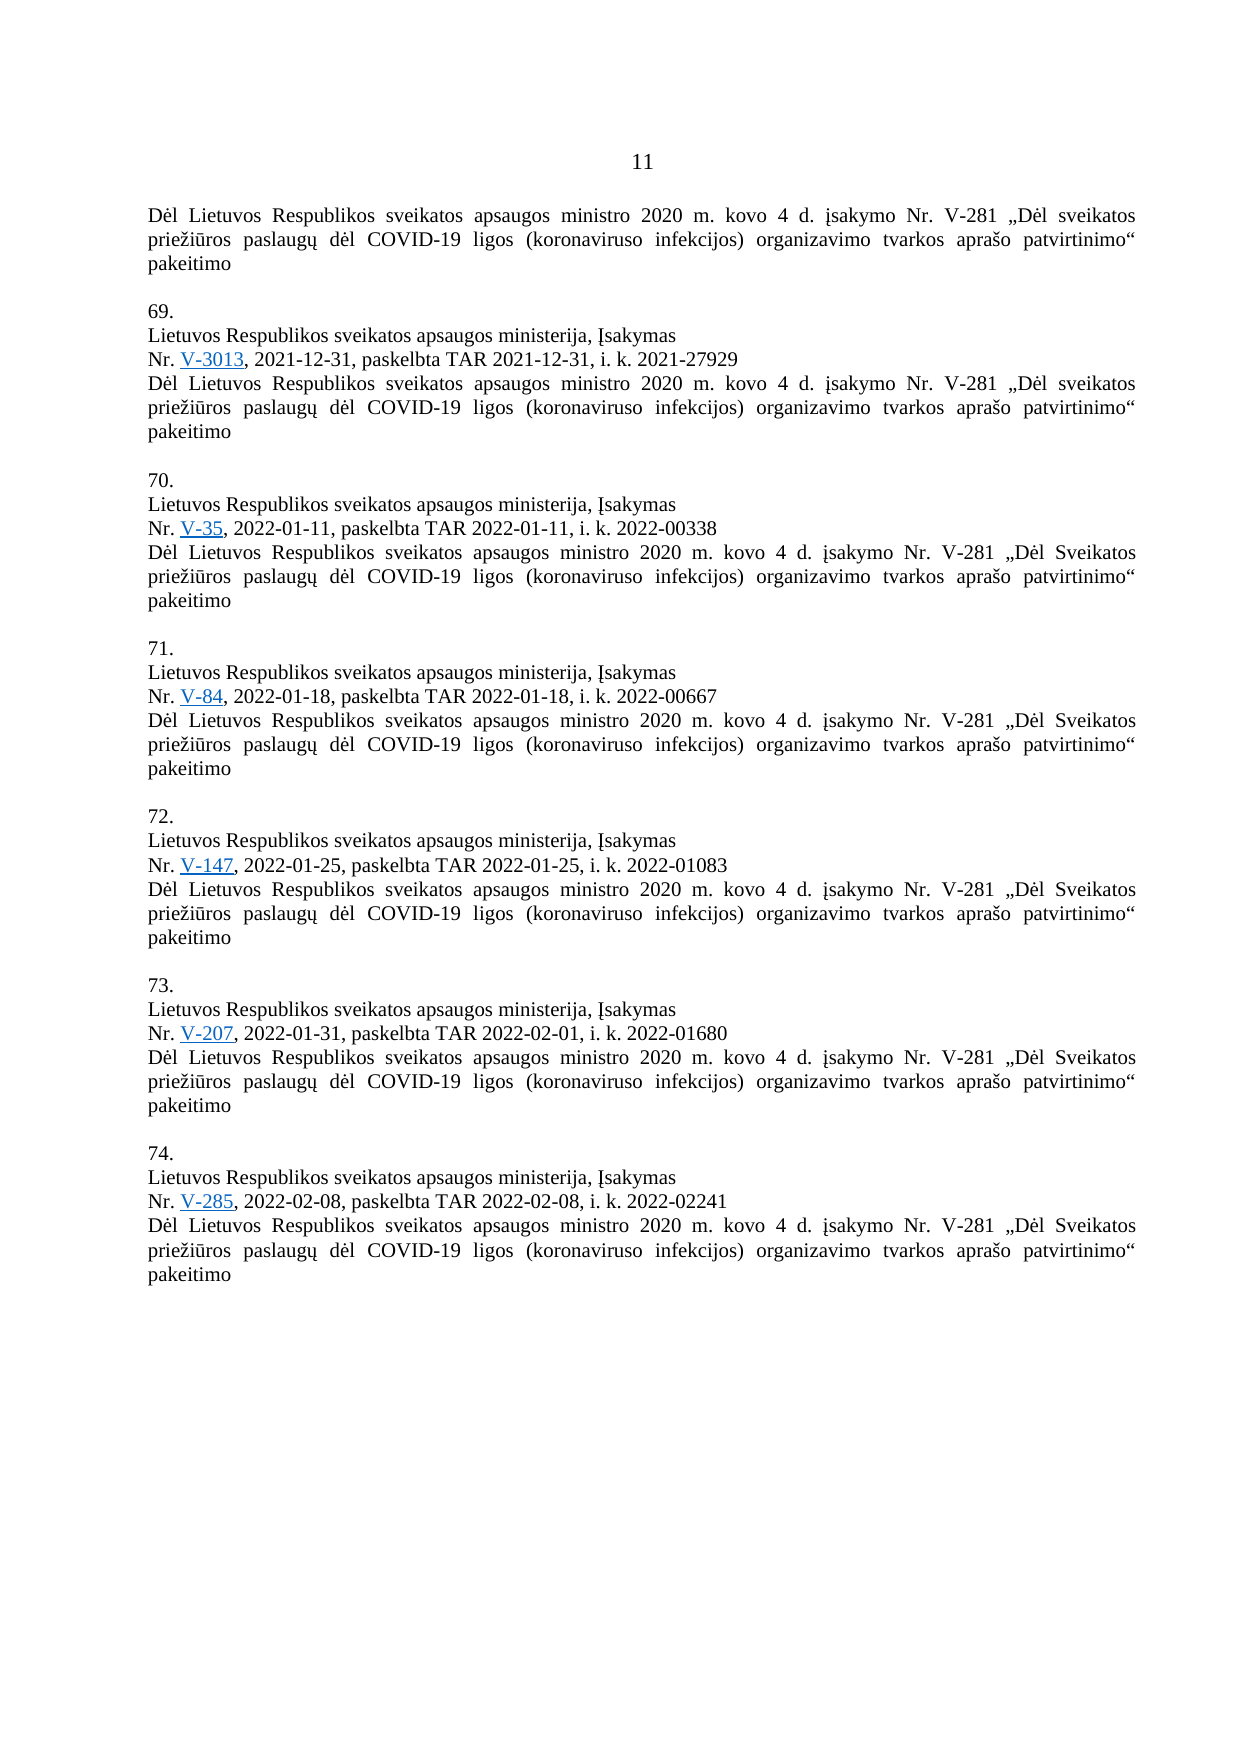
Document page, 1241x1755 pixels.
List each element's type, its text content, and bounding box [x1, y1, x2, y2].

text Lietuvos Respublikos sveikatos apsaugos ministerija, Įsakymas [148, 492, 1137, 516]
text 72. [148, 804, 1137, 828]
text Dėl Lietuvos Respublikos sveikatos apsaugos ministro 2020 m. kovo 4 d. įsakymo Nr. V-281 „Dėl Sveikatos priežiūros paslaugų dėl COVID-19 ligos (koronaviruso infekcijos) organizavimo tvarkos aprašo patvirtinimo“ pakeitimo [148, 708, 1137, 780]
text Lietuvos Respublikos sveikatos apsaugos ministerija, Įsakymas [148, 1165, 1137, 1189]
text 70. [148, 467, 1137, 492]
text Nr. V-207, 2022-01-31, paskelbta TAR 2022-02-01, i. k. 2022-01680 [148, 1021, 1137, 1045]
text Lietuvos Respublikos sveikatos apsaugos ministerija, Įsakymas [148, 660, 1137, 684]
text Dėl Lietuvos Respublikos sveikatos apsaugos ministro 2020 m. kovo 4 d. įsakymo Nr. V-281 „Dėl Sveikatos priežiūros paslaugų dėl COVID-19 ligos (koronaviruso infekcijos) organizavimo tvarkos aprašo patvirtinimo“ pakeitimo [148, 1213, 1137, 1286]
text Nr. V-84, 2022-01-18, paskelbta TAR 2022-01-18, i. k. 2022-00667 [148, 684, 1137, 708]
text 74. [148, 1141, 1137, 1165]
text Nr. V-147, 2022-01-25, paskelbta TAR 2022-01-25, i. k. 2022-01083 [148, 852, 1137, 877]
text Nr. V-285, 2022-02-08, paskelbta TAR 2022-02-08, i. k. 2022-02241 [148, 1189, 1137, 1213]
text Dėl Lietuvos Respublikos sveikatos apsaugos ministro 2020 m. kovo 4 d. įsakymo Nr. V-281 „Dėl sveikatos priežiūros paslaugų dėl COVID-19 ligos (koronaviruso infekcijos) organizavimo tvarkos aprašo patvirtinimo“ pakeitimo [148, 203, 1137, 275]
text Lietuvos Respublikos sveikatos apsaugos ministerija, Įsakymas [148, 997, 1137, 1021]
text Dėl Lietuvos Respublikos sveikatos apsaugos ministro 2020 m. kovo 4 d. įsakymo Nr. V-281 „Dėl sveikatos priežiūros paslaugų dėl COVID-19 ligos (koronaviruso infekcijos) organizavimo tvarkos aprašo patvirtinimo“ pakeitimo [148, 371, 1137, 443]
text Dėl Lietuvos Respublikos sveikatos apsaugos ministro 2020 m. kovo 4 d. įsakymo Nr. V-281 „Dėl Sveikatos priežiūros paslaugų dėl COVID-19 ligos (koronaviruso infekcijos) organizavimo tvarkos aprašo patvirtinimo“ pakeitimo [148, 877, 1137, 949]
text 73. [148, 973, 1137, 997]
text Dėl Lietuvos Respublikos sveikatos apsaugos ministro 2020 m. kovo 4 d. įsakymo Nr. V-281 „Dėl Sveikatos priežiūros paslaugų dėl COVID-19 ligos (koronaviruso infekcijos) organizavimo tvarkos aprašo patvirtinimo“ pakeitimo [148, 540, 1137, 612]
text Dėl Lietuvos Respublikos sveikatos apsaugos ministro 2020 m. kovo 4 d. įsakymo Nr. V-281 „Dėl Sveikatos priežiūros paslaugų dėl COVID-19 ligos (koronaviruso infekcijos) organizavimo tvarkos aprašo patvirtinimo“ pakeitimo [148, 1045, 1137, 1117]
text 69. [148, 299, 1137, 323]
text Nr. V-3013, 2021-12-31, paskelbta TAR 2021-12-31, i. k. 2021-27929 [148, 347, 1137, 371]
text Nr. V-35, 2022-01-11, paskelbta TAR 2022-01-11, i. k. 2022-00338 [148, 516, 1137, 540]
text Lietuvos Respublikos sveikatos apsaugos ministerija, Įsakymas [148, 828, 1137, 852]
text 71. [148, 636, 1137, 660]
text Lietuvos Respublikos sveikatos apsaugos ministerija, Įsakymas [148, 323, 1137, 347]
